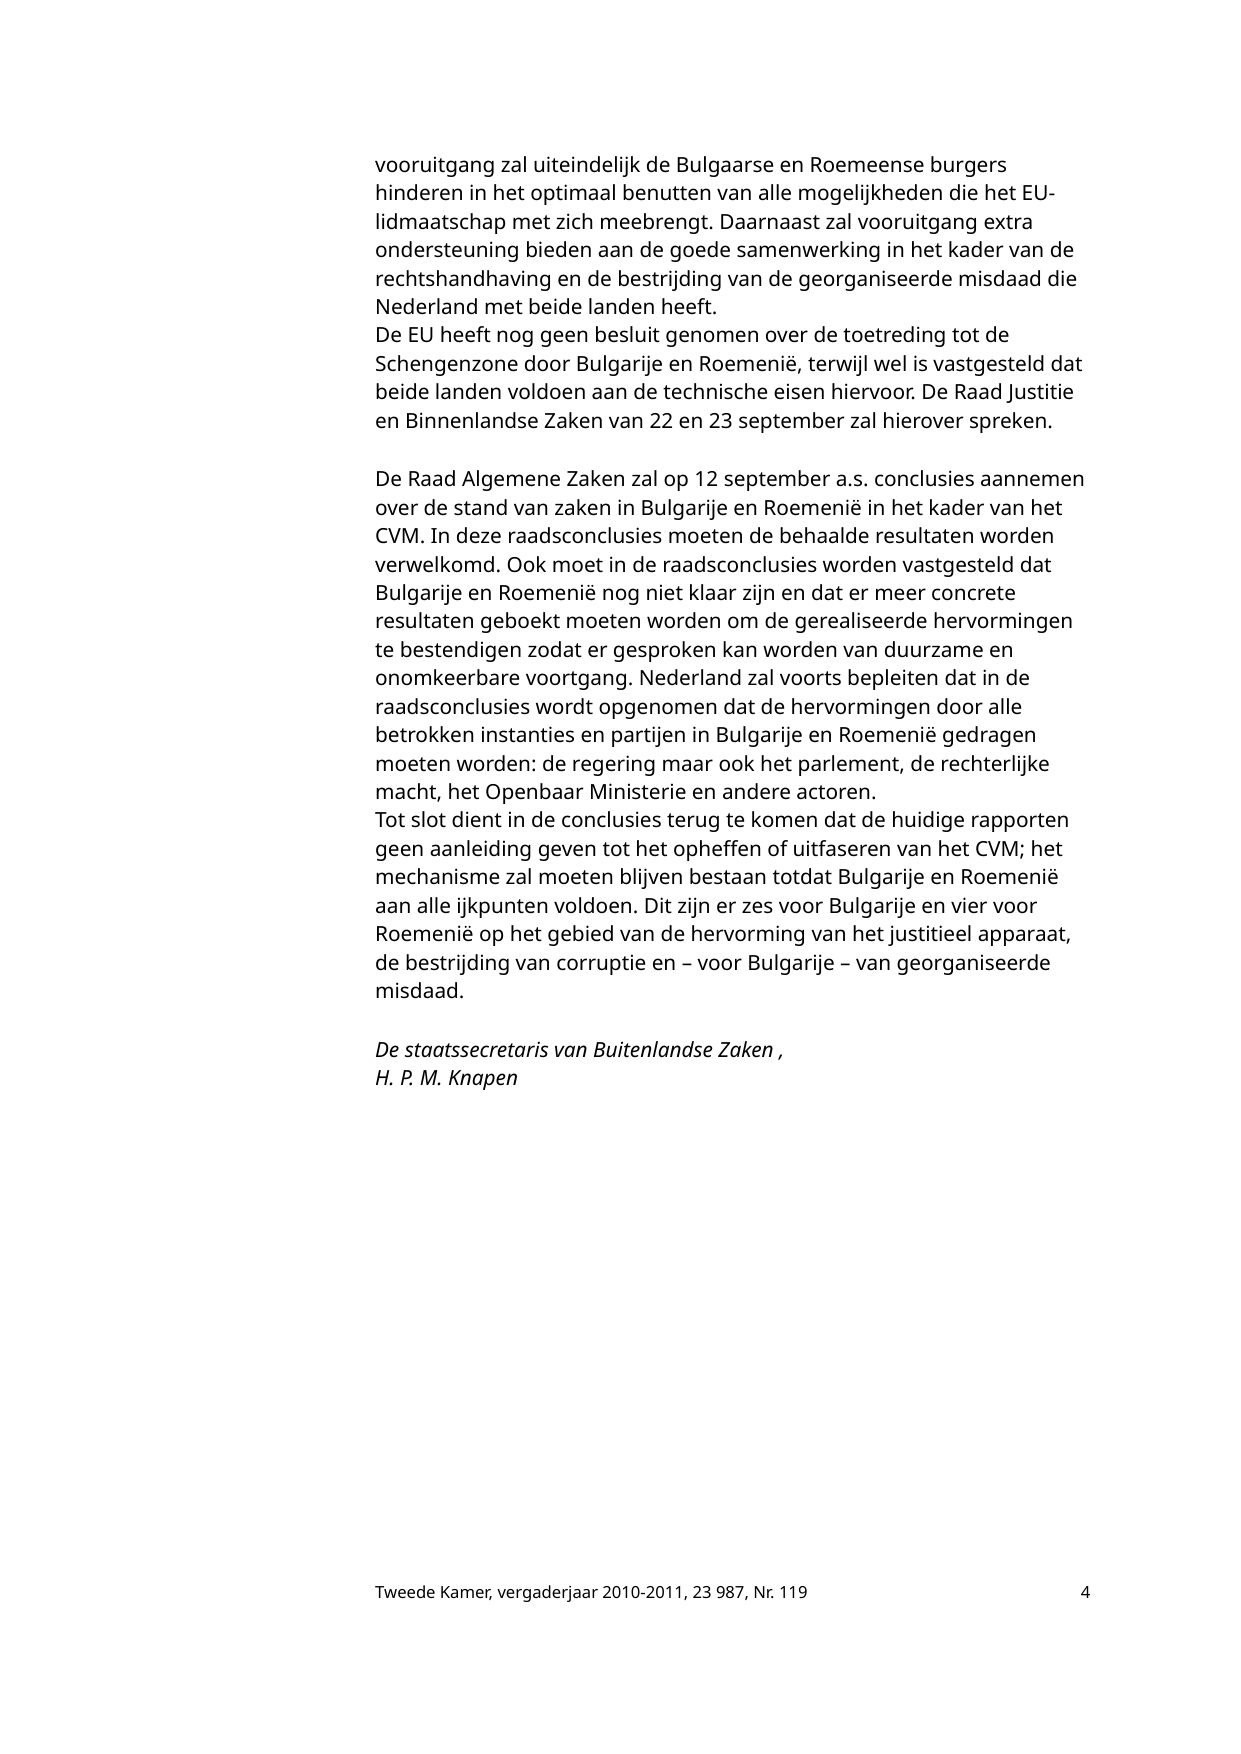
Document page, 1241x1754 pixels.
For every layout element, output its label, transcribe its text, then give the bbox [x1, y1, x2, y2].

text vooruitgang zal uiteindelijk de Bulgaarse en Roemeense burgers hinderen in het optimaal benutten van alle mogelijkheden die het EU-lidmaatschap met zich meebrengt. Daarnaast zal vooruitgang extra ondersteuning bieden aan de goede samenwerking in het kader van de rechtshandhaving en de bestrijding van de georganiseerde misdaad die Nederland met beide landen heeft. [375, 150, 1090, 321]
text De EU heeft nog geen besluit genomen over de toetreding tot de Schengenzone door Bulgarije en Roemenië, terwijl wel is vastgesteld dat beide landen voldoen aan de technische eisen hiervoor. De Raad Justitie en Binnenlandse Zaken van 22 en 23 september zal hierover spreken. [375, 321, 1090, 434]
text Tot slot dient in de conclusies terug te komen dat de huidige rapporten geen aanleiding geven tot het opheffen of uitfaseren van het CVM; het mechanisme zal moeten blijven bestaan totdat Bulgarije en Roemenië aan alle ijkpunten voldoen. Dit zijn er zes voor Bulgarije en vier voor Roemenië op het gebied van de hervorming van het justitieel apparaat, de bestrijding van corruptie en – voor Bulgarije – van georganiseerde misdaad. [375, 806, 1090, 1005]
text De Raad Algemene Zaken zal op 12 september a.s. conclusies aannemen over de stand van zaken in Bulgarije en Roemenië in het kader van het CVM. In deze raadsconclusies moeten de behaalde resultaten worden verwelkomd. Ook moet in de raadsconclusies worden vastgesteld dat Bulgarije en Roemenië nog niet klaar zijn en dat er meer concrete resultaten geboekt moeten worden om de gerealiseerde hervormingen te bestendigen zodat er gesproken kan worden van duurzame en onomkeerbare voortgang. Nederland zal voorts bepleiten dat in de raadsconclusies wordt opgenomen dat de hervormingen door alle betrokken instanties en partijen in Bulgarije en Roemenië gedragen moeten worden: de regering maar ook het parlement, de rechterlijke macht, het Openbaar Ministerie en andere actoren. [375, 464, 1090, 806]
text H. P. M. Knapen [375, 1063, 1090, 1092]
text De staatssecretaris van Buitenlandse Zaken , [375, 1035, 1090, 1063]
